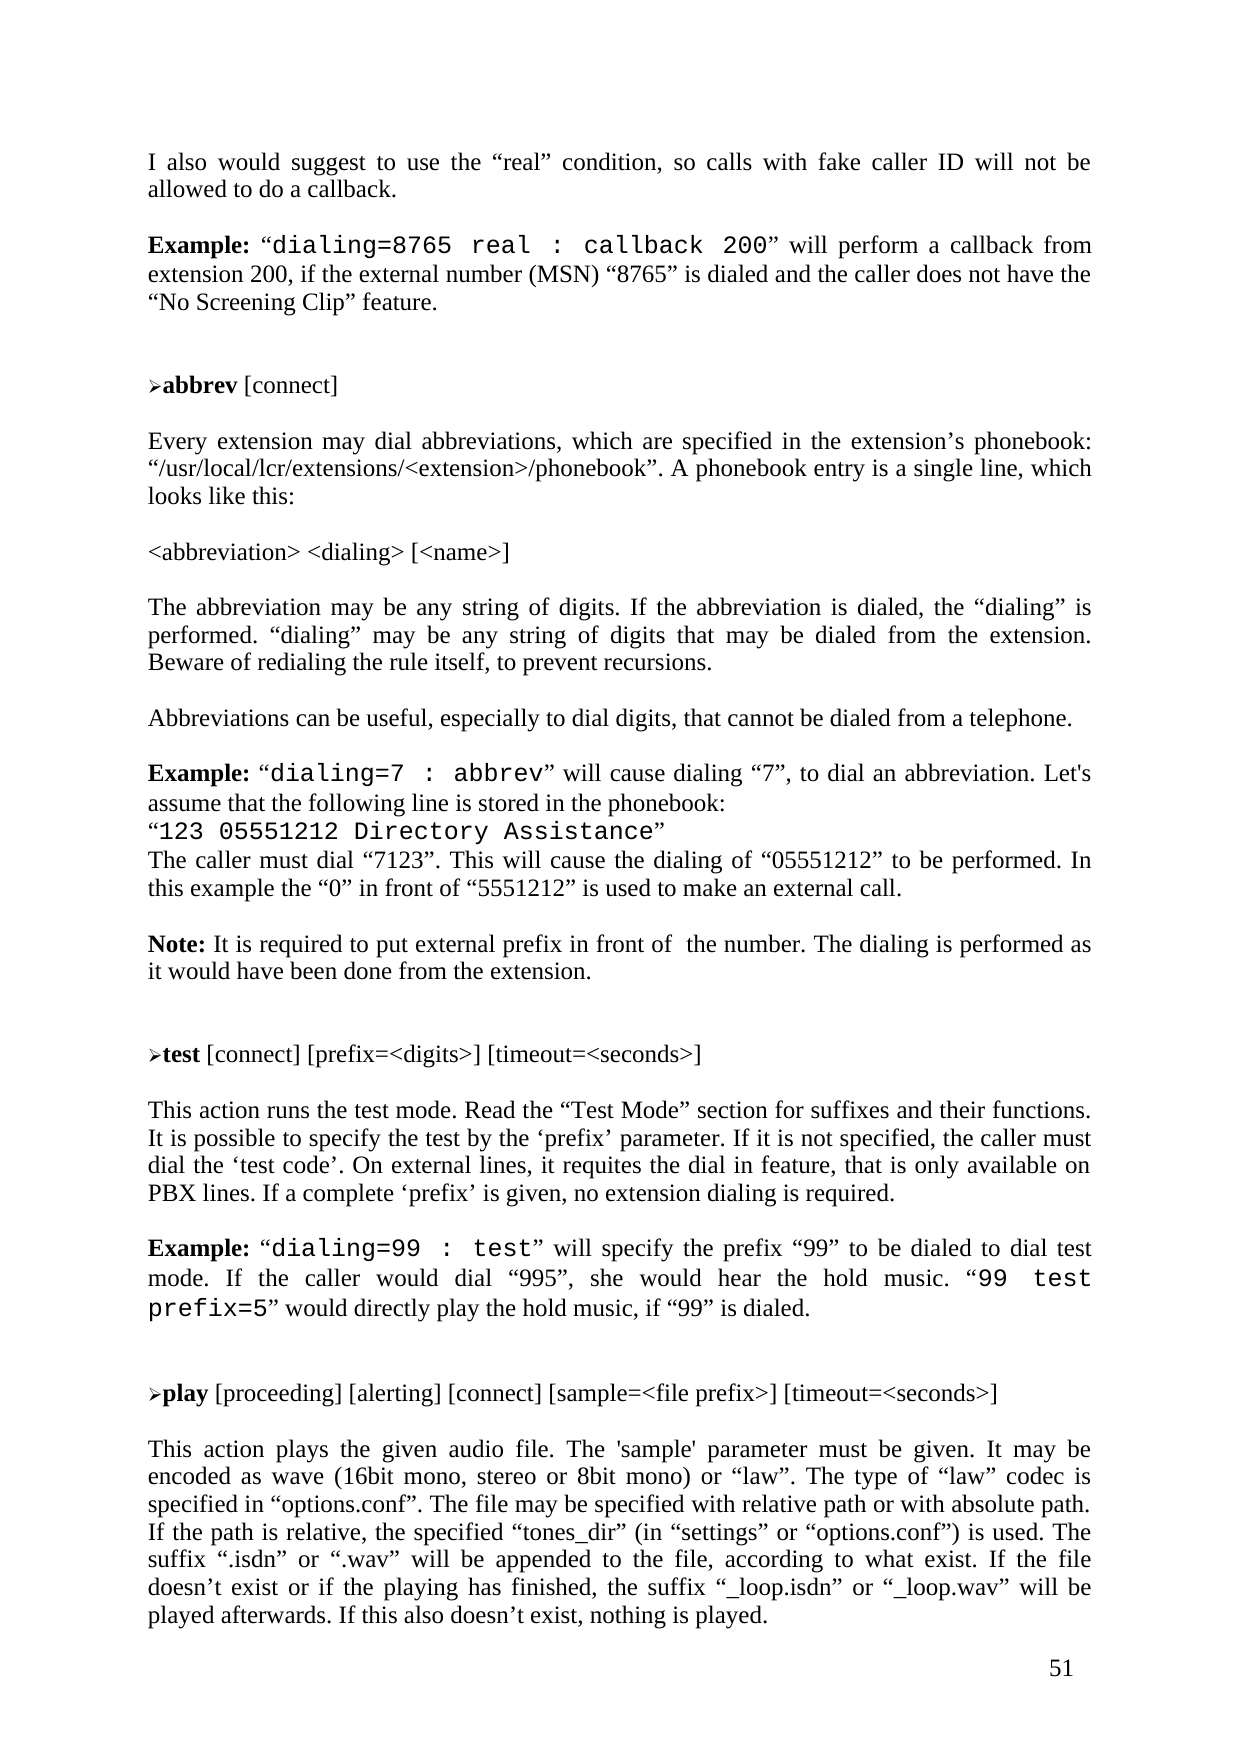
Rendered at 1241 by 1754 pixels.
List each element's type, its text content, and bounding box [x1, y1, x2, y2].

text Example: “dialing=7 : abbrev” will cause dialing “7”, to dial an abbreviation. Let's assume that the following line is stored in the phonebook: [148, 759, 1092, 817]
text <abbreviation> <dialing> [<name>] [148, 538, 1092, 565]
text Abbreviations can be useful, especially to dial digits, that cannot be dialed from a telephone. [148, 704, 1092, 732]
text This action runs the test mode. Read the “Test Mode” section for suffixes and their functions. It is possible to specify the test by the ‘prefix’ parameter. If it is not specified, the caller must dial the ‘test code’. On external lines, it requites the dial in feature, that is only available on PBX lines. If a complete ‘prefix’ is given, no extension dialing is required. [148, 1096, 1092, 1207]
text Note: It is required to put external prefix in front of the number. The dialing is performed as it would have been done from the extension. [148, 930, 1092, 985]
text The abbreviation may be any string of digits. If the abbreviation is dialed, the “dialing” is performed. “dialing” may be any string of digits that may be dialed from the extension. Beware of redialing the rule itself, to prevent recursions. [148, 593, 1092, 676]
list abbrev [connect] [148, 371, 1092, 399]
text This action plays the given audio file. The 'sample' parameter must be given. It may be encoded as wave (16bit mono, stereo or 8bit mono) or “law”. The type of “law” codec is specified in “options.conf”. The file may be specified with relative path or with absolute path. If the path is relative, the specified “tones_dir” (in “settings” or “options.conf”) is used. The suffix “.isdn” or “.wav” will be appended to the file, according to what exist. If the file doesn’t exist or if the playing has finished, the suffix “_loop.isdn” or “_loop.wav” will be played afterwards. If this also doesn’t exist, nothing is played. [148, 1435, 1092, 1629]
text Example: “dialing=8765 real : callback 200” will perform a callback from extension 200, if the external number (MSN) “8765” is dialed and the caller does not have the “No Screening Clip” feature. [148, 231, 1092, 316]
list play [proceeding] [alerting] [connect] [sample=<file prefix>] [timeout=<seconds>] [148, 1379, 1092, 1407]
text “123 05551212 Directory Assistance” [148, 817, 1092, 847]
text I also would suggest to use the “real” condition, so calls with fake caller ID will not be allowed to do a callback. [148, 148, 1092, 203]
text Example: “dialing=99 : test” will specify the prefix “99” to be dialed to dial test mode. If the caller would dial “995”, she would hear the hold music. “99 test prefix=5” would directly play the hold music, if “99” is dialed. [148, 1234, 1092, 1324]
list test [connect] [prefix=<digits>] [timeout=<seconds>] [148, 1041, 1092, 1068]
text Every extension may dial abbreviations, which are specified in the extension’s phonebook: “/usr/local/lcr/extensions/<extension>/phonebook”. A phonebook entry is a single line, which looks like this: [148, 427, 1092, 510]
text The caller must dial “7123”. This will cause the dialing of “05551212” to be performed. In this example the “0” in front of “5551212” is used to make an external call. [148, 847, 1092, 902]
